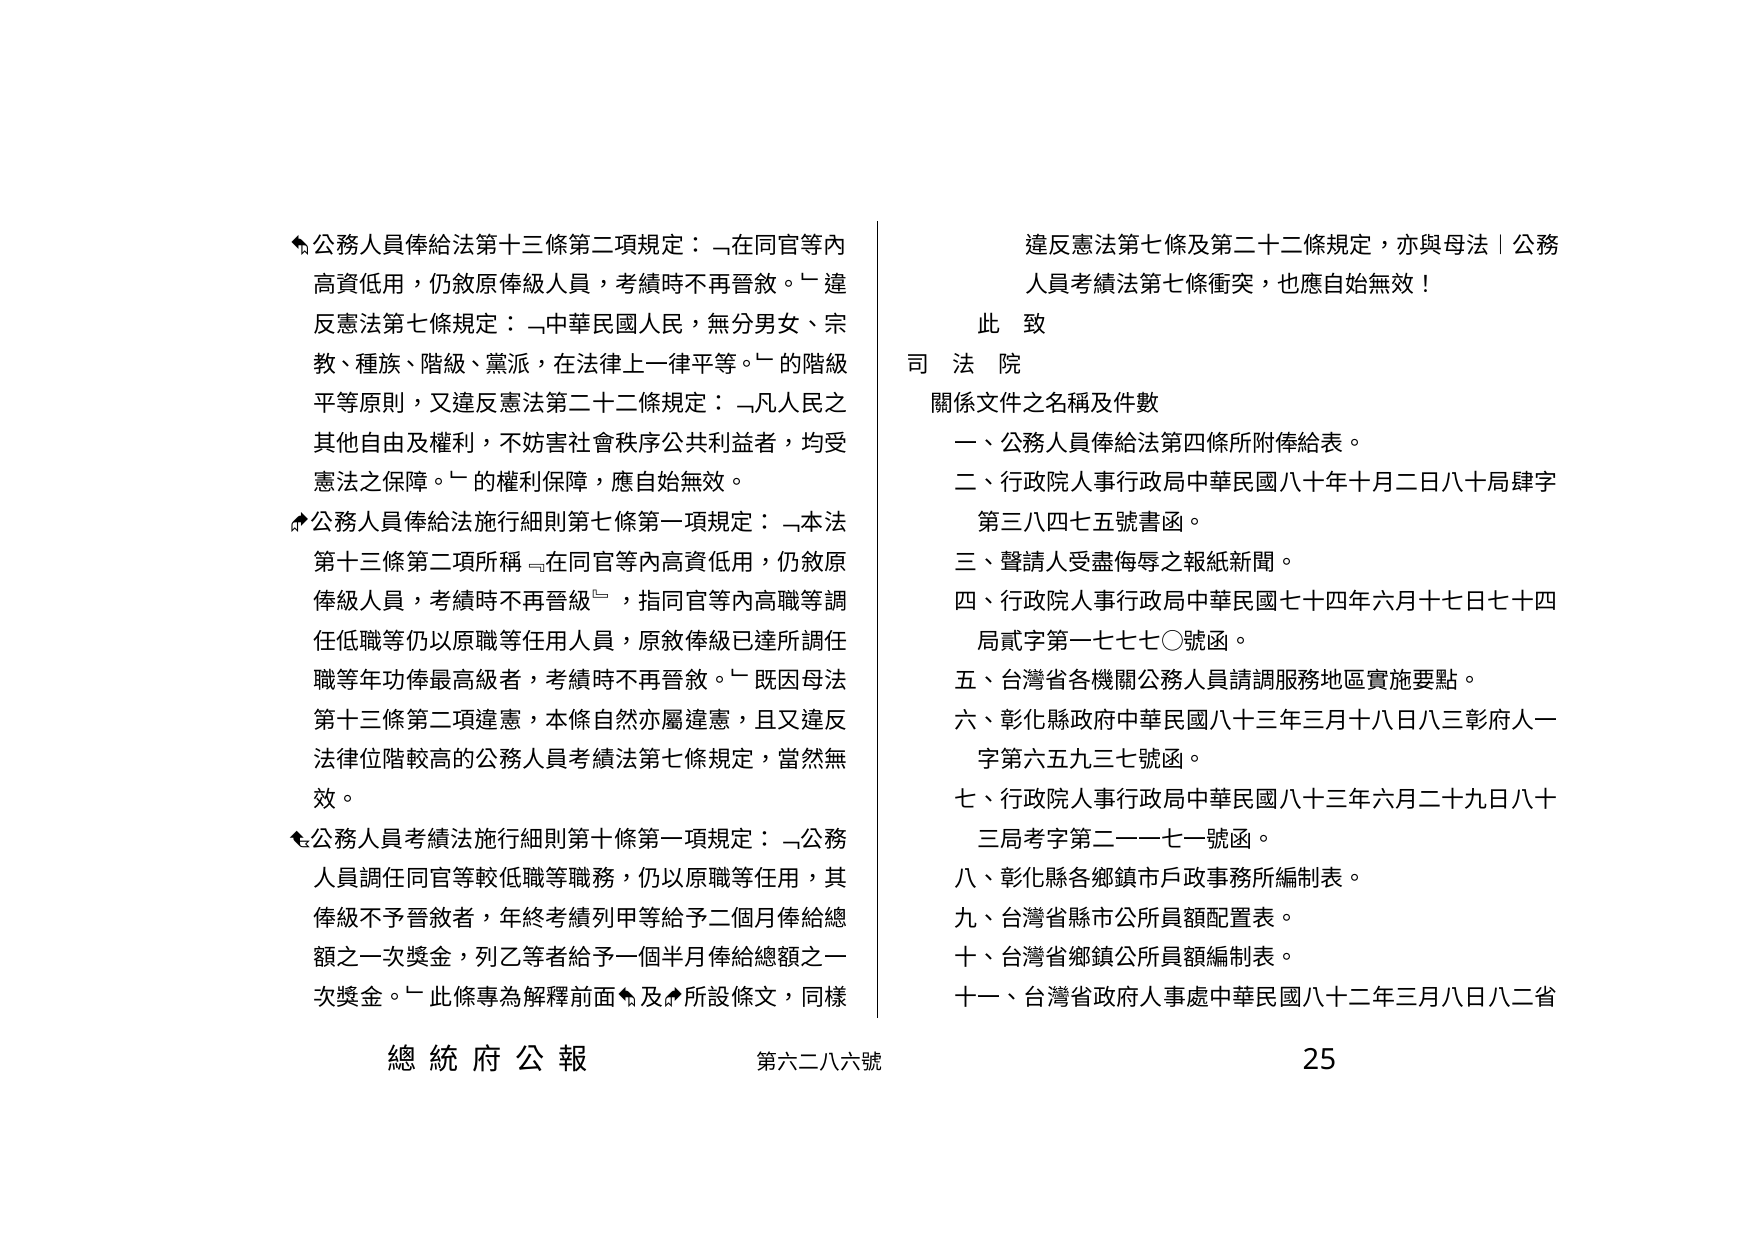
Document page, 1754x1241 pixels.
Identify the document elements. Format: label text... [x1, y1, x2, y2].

text 二、行政院人事行政局中華民國八十年十月二日八十局肆字第三八四七五號書函。 [954, 459, 1559, 538]
text 十一、台灣省政府人事處中華民國八十二年三月八日八二省 [954, 974, 1559, 1013]
text 四、行政院人事行政局中華民國七十四年六月十七日七十四局貳字第一七七七○號函。 [954, 578, 1559, 657]
text 五、台灣省各機關公務人員請調服務地區實施要點。 [954, 657, 1559, 697]
text 八、彰化縣各鄉鎮市戶政事務所編制表。 [954, 855, 1559, 894]
text 三、聲請人受盡侮辱之報紙新聞。 [954, 538, 1559, 578]
text 六、彰化縣政府中華民國八十三年三月十八日八三彰府人一字第六五九三七號函。 [954, 697, 1559, 776]
text 公務人員考績法施行細則第十條第一項規定：﹁公務人員調任同官等較低職等職務，仍以原職等任用，其俸級不予晉敘者，年終考績列甲等給予二個月俸給總額之一次獎金，列乙等者給予一個半月俸給總額之一次獎金。﹂此條專為解釋前面及所設條文，同樣 [289, 815, 847, 1013]
text 違反憲法第七條及第二十二條規定，亦與母法︱公務人員考績法第七條衝突，也應自始無效！ [1001, 222, 1559, 301]
text 司 法 院 [907, 340, 1559, 380]
text 七、行政院人事行政局中華民國八十三年六月二十九日八十三局考字第二一一七一號函。 [954, 776, 1559, 855]
text 此 致 [977, 301, 1559, 340]
text 十、台灣省鄉鎮公所員額編制表。 [954, 934, 1559, 974]
text 公務人員俸給法第十三條第二項規定：﹁在同官等內高資低用，仍敘原俸級人員，考績時不再晉敘。﹂違反憲法第七條規定：﹁中華民國人民，無分男女、宗教、種族、階級、黨派，在法律上一律平等。﹂的階級平等原則，又違反憲法第二十二條規定：﹁凡人民之其他自由及權利，不妨害社會秩序公共利益者，均受憲法之保障。﹂的權利保障，應自始無效。 [289, 222, 847, 499]
text 九、台灣省縣市公所員額配置表。 [954, 894, 1559, 934]
text 公務人員俸給法施行細則第七條第一項規定：﹁本法第十三條第二項所稱﹃在同官等內高資低用，仍敘原俸級人員，考績時不再晉級﹄，指同官等內高職等調任低職等仍以原職等任用人員，原敘俸級已達所調任職等年功俸最高級者，考績時不再晉敘。﹂既因母法第十三條第二項違憲，本條自然亦屬違憲，且又違反法律位階較高的公務人員考績法第七條規定，當然無效。 [289, 499, 847, 815]
text 關係文件之名稱及件數 [930, 380, 1559, 419]
text 一、公務人員俸給法第四條所附俸給表。 [954, 419, 1559, 459]
